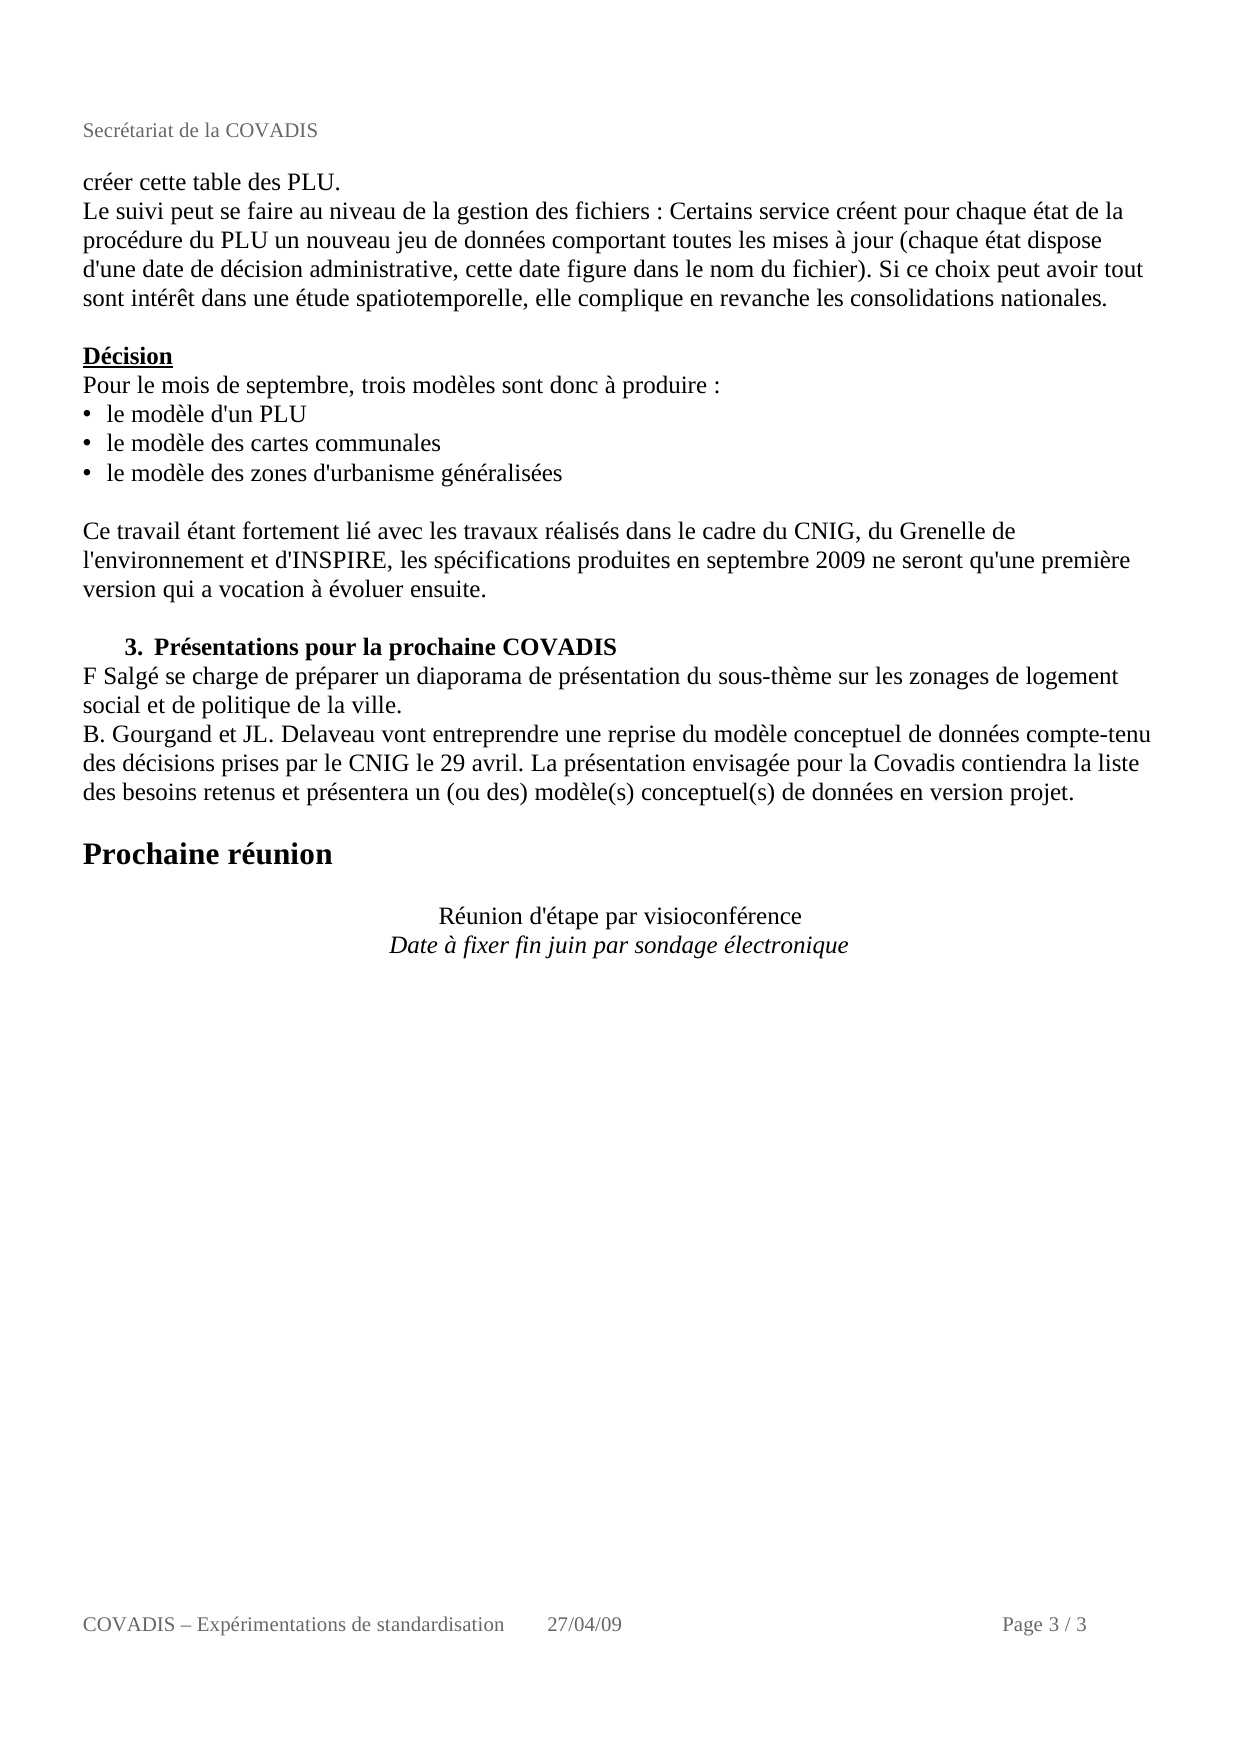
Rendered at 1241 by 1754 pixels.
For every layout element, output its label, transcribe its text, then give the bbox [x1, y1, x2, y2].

list le modèle des cartes communales [83, 428, 1157, 457]
text créer cette table des PLU. [83, 167, 1157, 196]
list le modèle d'un PLU [83, 399, 1157, 428]
list le modèle des zones d'urbanisme généralisées [83, 457, 1157, 486]
text F Salgé se charge de préparer un diaporama de présentation du sous-thème sur les zonages de logement social et de politique de la ville. [83, 661, 1157, 719]
subtitle Présentations pour la prochaine COVADIS [124, 632, 1157, 661]
text Prochaine réunion [83, 835, 1157, 872]
text Pour le mois de septembre, trois modèles sont donc à produire : [83, 370, 1157, 399]
text Réunion d'étape par visioconférence [83, 901, 1157, 930]
text Date à fixer fin juin par sondage électronique [83, 930, 1157, 959]
text Ce travail étant fortement lié avec les travaux réalisés dans le cadre du CNIG, du Grenelle de l'environnement et d'INSPIRE, les spécifications produites en septembre 2009 ne seront qu'une première version qui a vocation à évoluer ensuite. [83, 516, 1157, 603]
text Le suivi peut se faire au niveau de la gestion des fichiers : Certains service créent pour chaque état de la procédure du PLU un nouveau jeu de données comportant toutes les mises à jour (chaque état dispose d'une date de décision administrative, cette date figure dans le nom du fichier). Si ce choix peut avoir tout sont intérêt dans une étude spatiotemporelle, elle complique en revanche les consolidations nationales. [83, 196, 1157, 312]
text B. Gourgand et JL. Delaveau vont entreprendre une reprise du modèle conceptuel de données compte-tenu des décisions prises par le CNIG le 29 avril. La présentation envisagée pour la Covadis contiendra la liste des besoins retenus et présentera un (ou des) modèle(s) conceptuel(s) de données en version projet. [83, 719, 1157, 806]
text Décision [83, 341, 1157, 370]
